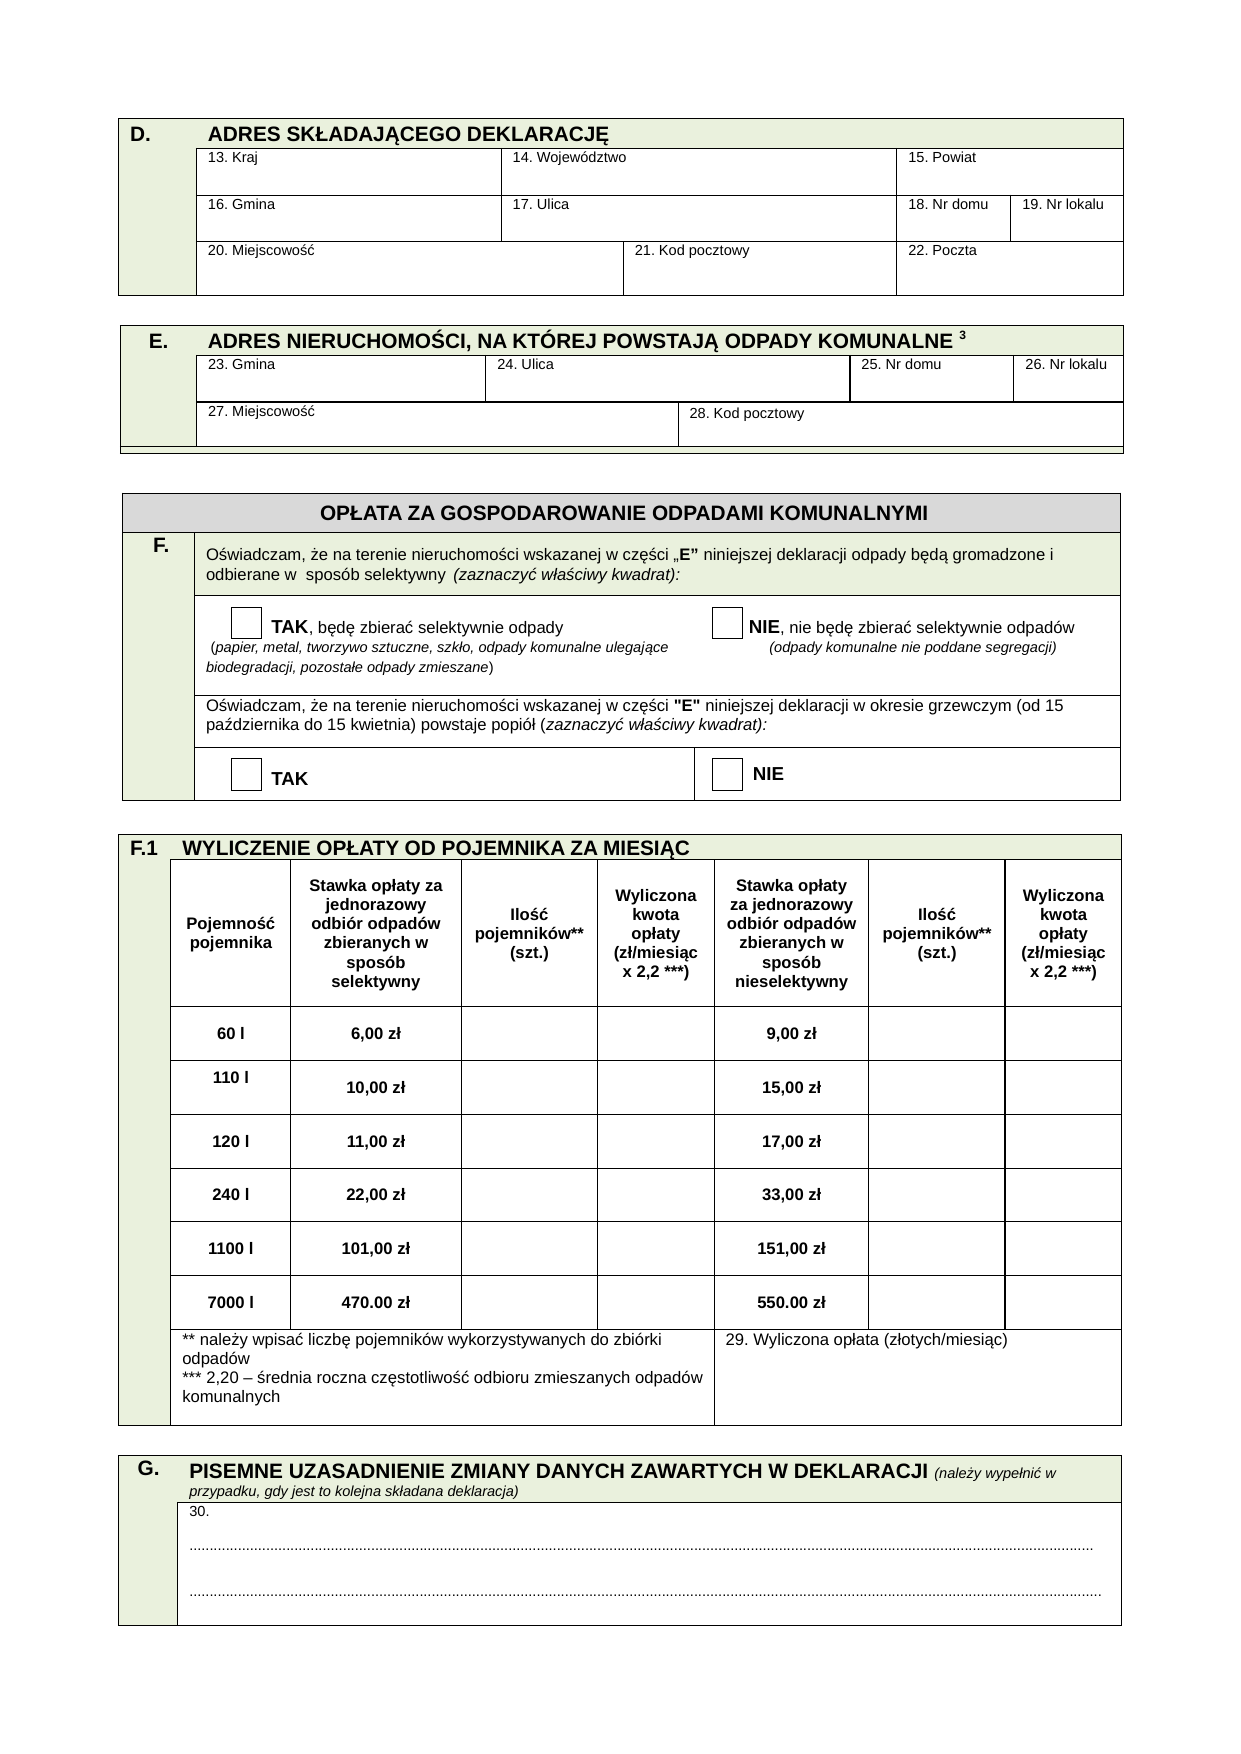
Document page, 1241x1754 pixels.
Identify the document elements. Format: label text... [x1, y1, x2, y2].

table_cell 17. Ulica [502, 196, 896, 241]
table_header ADRES NIERUCHOMOŚCI, NA KTÓREJ POWSTAJĄ ODPADY KOMUNALNE 3 [197, 326, 1123, 355]
table_cell 6,00 zł [291, 1007, 461, 1060]
table_cell 15,00 zł [715, 1061, 868, 1114]
table_cell [462, 1007, 597, 1060]
table_cell [462, 1222, 597, 1275]
table_cell 11,00 zł [291, 1115, 461, 1167]
table_header E. [121, 326, 197, 446]
table_cell [598, 1169, 714, 1221]
table_cell 240 l [171, 1169, 290, 1221]
table_cell Oświadczam, że na terenie nieruchomości wskazanej w części „E” niniejszej deklaracji odpady będą gromadzone i odbierane w sposób selektywny (zaznaczyć właściwy kwadrat): [195, 533, 1120, 595]
table_cell 26. Nr lokalu [1014, 356, 1123, 401]
table_cell 15. Powiat [897, 149, 1123, 194]
table_cell [869, 1115, 1004, 1167]
table_cell NIE [695, 748, 1120, 800]
table_cell [1006, 1115, 1121, 1167]
table_cell 550,00 zł [715, 1276, 868, 1328]
table_cell Ilość pojemników** (szt.) [462, 860, 597, 1006]
table_cell 24. Ulica [486, 356, 849, 401]
table_cell Wyliczona kwota opłaty (zł/miesiąc x 2,2 ***) [1006, 860, 1121, 1006]
table_cell Ilość pojemników** (szt.) [869, 860, 1004, 1006]
table_cell 16. Gmina [197, 196, 501, 241]
table_cell 151,00 zł [715, 1222, 868, 1275]
table_header OPŁATA ZA GOSPODAROWANIE ODPADAMI KOMUNALNYMI [123, 494, 1120, 532]
table_cell 28. Kod pocztowy [679, 403, 1123, 446]
table_cell 33,00 zł [715, 1169, 868, 1221]
table_header PISEMNE UZASADNIENIE ZMIANY DANYCH ZAWARTYCH W DEKLARACJI (należy wypełnić w przypadku, gdy jest to kolejna składana deklaracja) [178, 1456, 1121, 1502]
table_cell [1006, 1276, 1121, 1328]
table_cell 23. Gmina [197, 356, 485, 401]
table_cell [462, 1169, 597, 1221]
table_cell 27. Miejscowość [197, 403, 678, 446]
table_cell [1006, 1007, 1121, 1060]
table_cell [598, 1222, 714, 1275]
table_cell 22,00 zł [291, 1169, 461, 1221]
table_cell 7000 l [171, 1276, 290, 1328]
table_cell [1006, 1222, 1121, 1275]
table_cell Wyliczona kwota opłaty (zł/miesiąc x 2,2 ***) [598, 860, 714, 1006]
table_cell Stawka opłaty za jednorazowy odbiór odpadów zbieranych w sposób nieselektywny [715, 860, 868, 1006]
table_cell [1006, 1169, 1121, 1221]
table_cell 19. Nr lokalu [1011, 196, 1123, 241]
table_cell 17,00 zł [715, 1115, 868, 1167]
table_cell 10,00 zł [291, 1061, 461, 1114]
table_cell [1006, 1061, 1121, 1114]
table_cell 120 l [171, 1115, 290, 1167]
table_cell [462, 1061, 597, 1114]
table_header F.1 [119, 835, 171, 1425]
table_cell 1100 l [171, 1222, 290, 1275]
table_cell 9,00 zł [715, 1007, 868, 1060]
table_cell 60 l [171, 1007, 290, 1060]
table_cell 21. Kod pocztowy [624, 242, 896, 295]
table_cell [462, 1276, 597, 1328]
table_header WYLICZENIE OPŁATY OD POJEMNIKA ZA MIESIĄC [171, 835, 1121, 859]
table_cell 101,00 zł [291, 1222, 461, 1275]
table_cell [869, 1061, 1004, 1114]
table_cell 30. ................................................................................................................................................................................................................................ .................................................................................................................................................................................................................................. [178, 1503, 1121, 1625]
table_cell 13. Kraj [197, 149, 501, 194]
table_cell 20. Miejscowość [197, 242, 623, 295]
table_cell Stawka opłaty za jednorazowy odbiór odpadów zbieranych w sposób selektywny [291, 860, 461, 1006]
table_header D. [119, 119, 196, 295]
table_cell [869, 1007, 1004, 1060]
table_cell [869, 1276, 1004, 1328]
table_cell [598, 1061, 714, 1114]
table_cell [121, 447, 1123, 453]
table_header ADRES SKŁADAJĄCEGO DEKLARACJĘ [196, 119, 1123, 148]
table_cell Oświadczam, że na terenie nieruchomości wskazanej w części "E" niniejszej deklaracji w okresie grzewczym (od 15 października do 15 kwietnia) powstaje popiół (zaznaczyć właściwy kwadrat): [195, 696, 1120, 747]
table_cell ** należy wpisać liczbę pojemników wykorzystywanych do zbiórki odpadów *** 2,20 – średnia roczna częstotliwość odbioru zmieszanych odpadów komunalnych [171, 1330, 714, 1425]
table_cell 29. Wyliczona opłata (złotych/miesiąc) [715, 1330, 1121, 1425]
table_cell F. [123, 533, 194, 800]
table_header G. [119, 1456, 178, 1625]
table_cell [598, 1115, 714, 1167]
table_cell [869, 1169, 1004, 1221]
table_cell [462, 1115, 597, 1167]
table_cell TAK [195, 748, 694, 800]
table_cell [598, 1276, 714, 1328]
table_cell 110 l [171, 1061, 290, 1114]
table_cell 18. Nr domu [897, 196, 1010, 241]
table_cell 22. Poczta [897, 242, 1123, 295]
table_cell [598, 1007, 714, 1060]
table_cell TAK, będę zbierać selektywnie odpady NIE, nie będę zbierać selektywnie odpadów (papier, metal, tworzywo sztuczne, szkło, odpady komunalne ulegające (odpady komunalne nie poddane segregacji) biodegradacji, pozostałe odpady zmieszane) [195, 596, 1120, 695]
table_cell Pojemność pojemnika [171, 860, 290, 1006]
table_cell 470,00 zł [291, 1276, 461, 1328]
table_cell [869, 1222, 1004, 1275]
table_cell 25. Nr domu [851, 356, 1013, 401]
table_cell 14. Województwo [502, 149, 896, 194]
